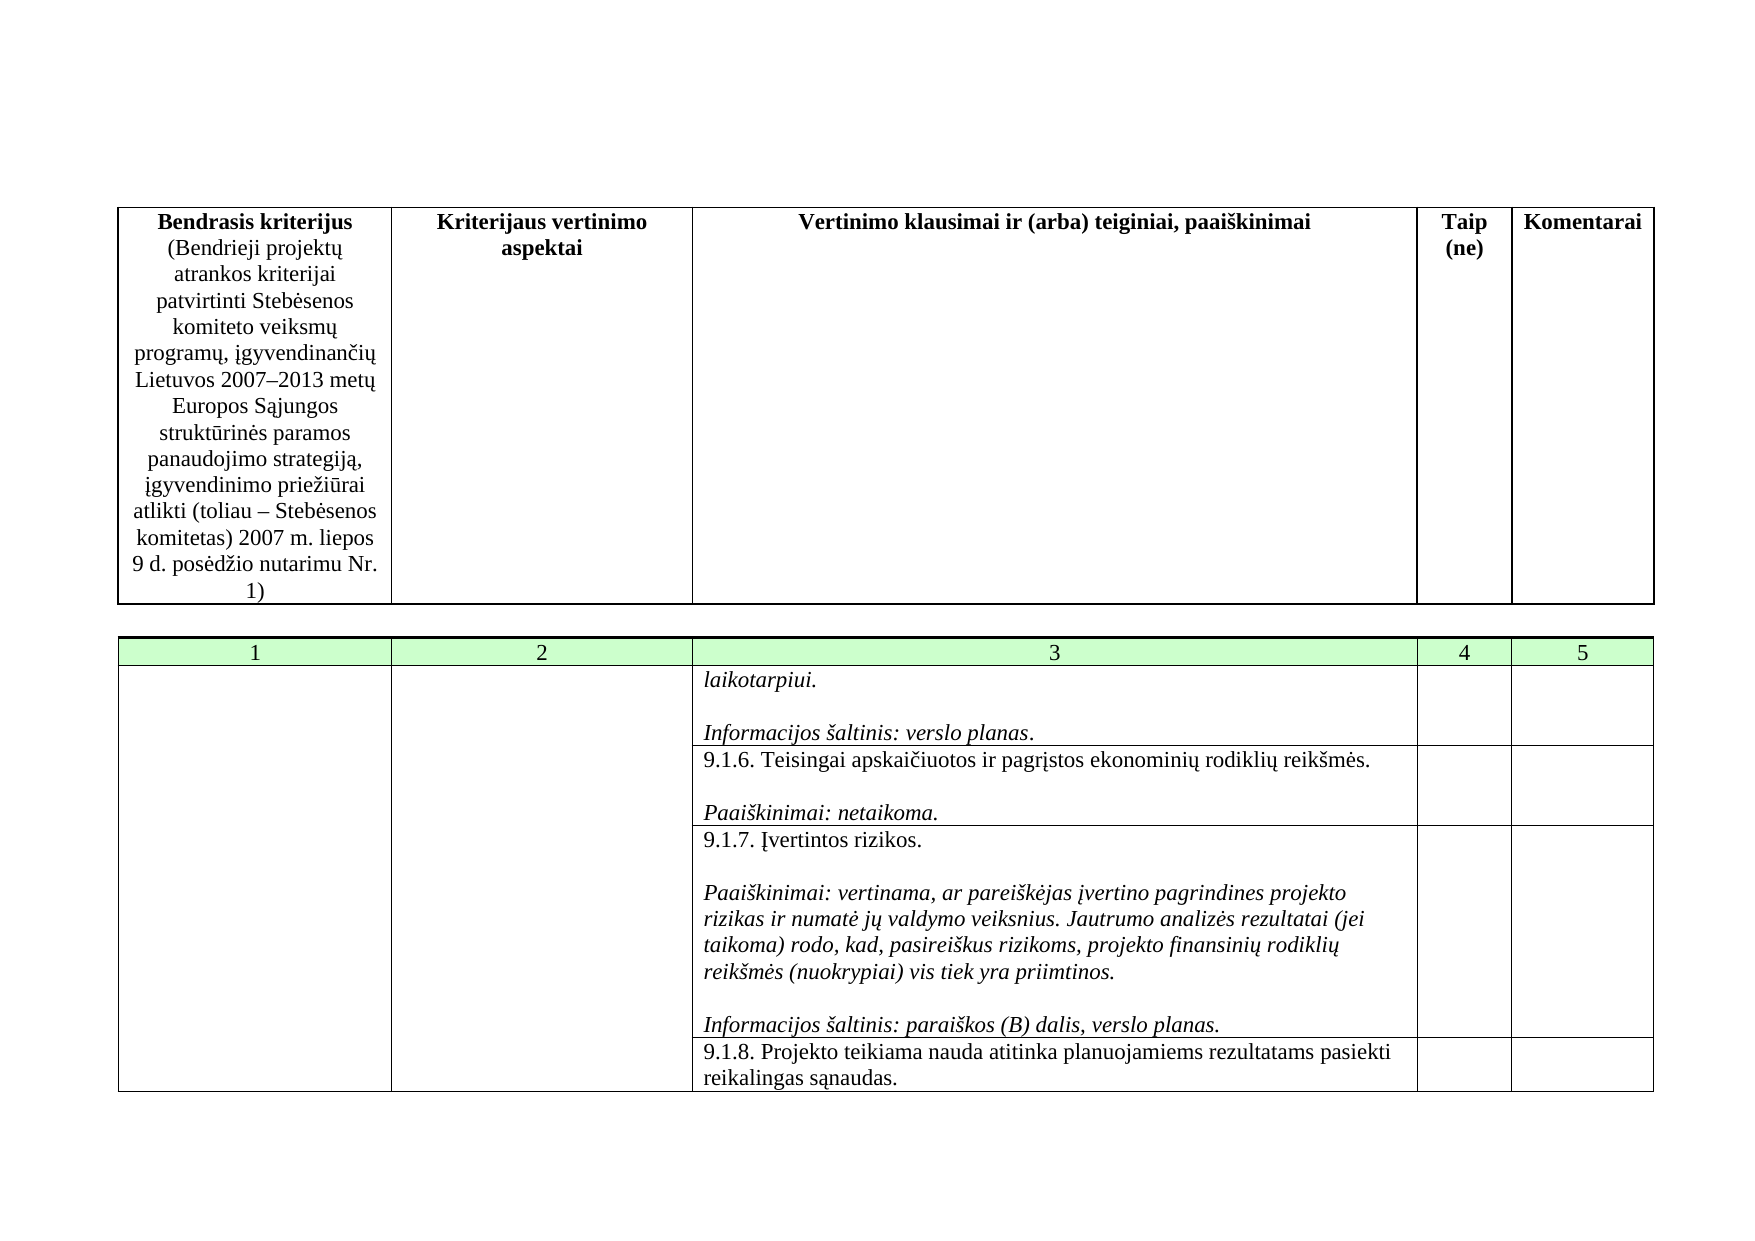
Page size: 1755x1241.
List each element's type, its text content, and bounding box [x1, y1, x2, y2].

table_cell [1512, 605, 1653, 636]
table_cell [1512, 746, 1653, 825]
table_cell [392, 666, 692, 1091]
table_cell laikotarpiui. Informacijos šaltinis: verslo planas. [693, 666, 1417, 745]
table_cell [119, 666, 391, 1091]
table_cell [1418, 1038, 1511, 1091]
table_cell 9.1.6. Teisingai apskaičiuotos ir pagrįstos ekonominių rodiklių reikšmės. Paaiškinimai: netaikoma. [693, 746, 1417, 825]
table_header Taip (ne) [1418, 208, 1511, 603]
table_cell 9.1.8. Projekto teikiama nauda atitinka planuojamiems rezultatams pasiekti reikalingas sąnaudas. [693, 1038, 1417, 1091]
table_cell [118, 605, 392, 636]
table_cell 4 [1418, 639, 1511, 665]
table_cell [1418, 746, 1511, 825]
table_cell 3 [693, 639, 1417, 665]
table_header Komentarai [1513, 208, 1653, 603]
table_cell 1 [119, 639, 391, 665]
table_header Bendrasis kriterijus (Bendrieji projektų atrankos kriterijai patvirtinti Stebėsenos komiteto veiksmų programų, įgyvendinančių Lietuvos 2007–2013 metų Europos Sąjungos struktūrinės paramos panaudojimo strategiją, įgyvendinimo priežiūrai atlikti (toliau – Stebėsenos komitetas) 2007 m. liepos 9 d. posėdžio nutarimu Nr. 1) [119, 208, 391, 603]
table_cell [1512, 826, 1653, 1037]
table_cell [1417, 605, 1512, 636]
table_cell [1512, 1038, 1653, 1091]
table_cell [1418, 666, 1511, 745]
table_cell 9.1.7. Įvertintos rizikos. Paaiškinimai: vertinama, ar pareiškėjas įvertino pagrindines projekto rizikas ir numatė jų valdymo veiksnius. Jautrumo analizės rezultatai (jei taikoma) rodo, kad, pasireiškus rizikoms, projekto finansinių rodiklių reikšmės (nuokrypiai) vis tiek yra priimtinos. Informacijos šaltinis: paraiškos (B) dalis, verslo planas. [693, 826, 1417, 1037]
table_cell 5 [1512, 639, 1653, 665]
table_cell [692, 605, 1417, 636]
table_cell 2 [392, 639, 692, 665]
table_cell [1418, 826, 1511, 1037]
table_cell [392, 605, 692, 636]
table_header Kriterijaus vertinimo aspektai [392, 208, 692, 603]
table_cell [1512, 666, 1653, 745]
table_header Vertinimo klausimai ir (arba) teiginiai, paaiškinimai [693, 208, 1416, 603]
